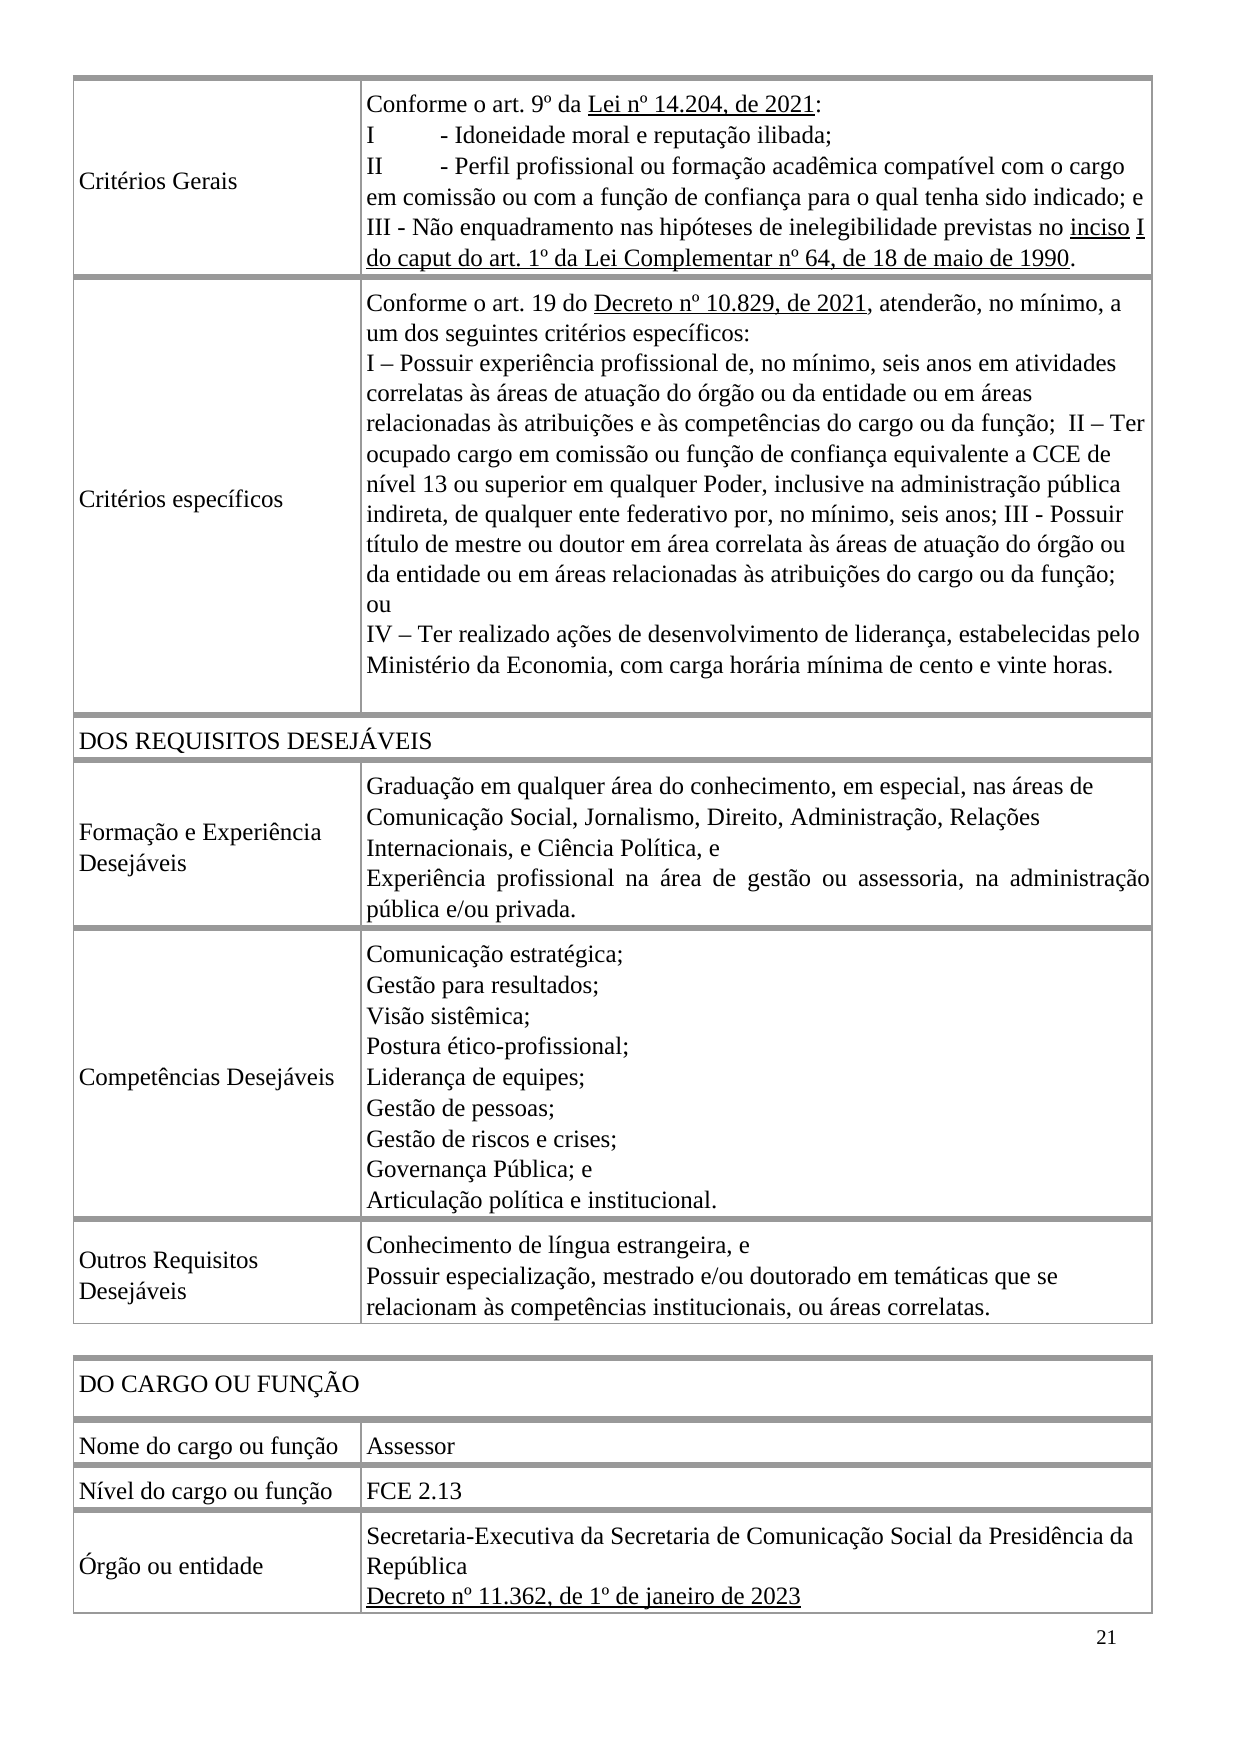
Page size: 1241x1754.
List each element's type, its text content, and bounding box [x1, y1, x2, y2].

table_cell Outros Requisitos Desejáveis [74, 1222, 360, 1322]
table_cell Assessor [362, 1423, 1151, 1462]
table_cell Nível do cargo ou função [74, 1468, 360, 1507]
table_header DO CARGO OU FUNÇÃO [74, 1361, 361, 1416]
table_cell Critérios específicos [74, 280, 360, 712]
table_cell FCE 2.13 [362, 1468, 1151, 1507]
table_cell DOS REQUISITOS DESEJÁVEIS [74, 718, 1151, 757]
table_cell Secretaria-Executiva da Secretaria de Comunicação Social da Presidência da República Decreto nº 11.362, de 1º de janeiro de 2023 [362, 1513, 1151, 1612]
table_cell Comunicação estratégica; Gestão para resultados; Visão sistêmica; Postura ético-profissional; Liderança de equipes; Gestão de pessoas; Gestão de riscos e crises; Governança Pública; e Articulação política e institucional. [362, 931, 1151, 1216]
table_cell Critérios Gerais [74, 81, 360, 274]
table_cell Órgão ou entidade [74, 1513, 360, 1612]
table_cell Graduação em qualquer área do conhecimento, em especial, nas áreas de Comunicação Social, Jornalismo, Direito, Administração, Relações Internacionais, e Ciência Política, e Experiência profissional na área de gestão ou assessoria, na administração pública e/ou privada. [362, 763, 1151, 925]
table_cell Conforme o art. 19 do Decreto nº 10.829, de 2021, atenderão, no mínimo, a um dos seguintes critérios específicos: I – Possuir experiência profissional de, no mínimo, seis anos em atividades correlatas às áreas de atuação do órgão ou da entidade ou em áreas relacionadas às atribuições e às competências do cargo ou da função; II – Ter ocupado cargo em comissão ou função de confiança equivalente a CCE de nível 13 ou superior em qualquer Poder, inclusive na administração pública indireta, de qualquer ente federativo por, no mínimo, seis anos; III - Possuir título de mestre ou doutor em área correlata às áreas de atuação do órgão ou da entidade ou em áreas relacionadas às atribuições do cargo ou da função; ou IV – Ter realizado ações de desenvolvimento de liderança, estabelecidas pelo Ministério da Economia, com carga horária mínima de cento e vinte horas. [362, 280, 1151, 712]
table_cell Formação e Experiência Desejáveis [74, 763, 360, 925]
table_header [361, 1361, 1151, 1416]
table_cell Competências Desejáveis [74, 931, 360, 1216]
table_cell Nome do cargo ou função [74, 1423, 360, 1462]
table_cell Conhecimento de língua estrangeira, e Possuir especialização, mestrado e/ou doutorado em temáticas que se relacionam às competências institucionais, ou áreas correlatas. [362, 1222, 1151, 1322]
table_cell Conforme o art. 9º da Lei nº 14.204, de 2021: - Idoneidade moral e reputação ilibada; - Perfil profissional ou formação acadêmica compatível com o cargo em comissão ou com a função de confiança para o qual tenha sido indicado; e III - Não enquadramento nas hipóteses de inelegibilidade previstas no inciso I do caput do art. 1º da Lei Complementar nº 64, de 18 de maio de 1990. [362, 81, 1151, 274]
